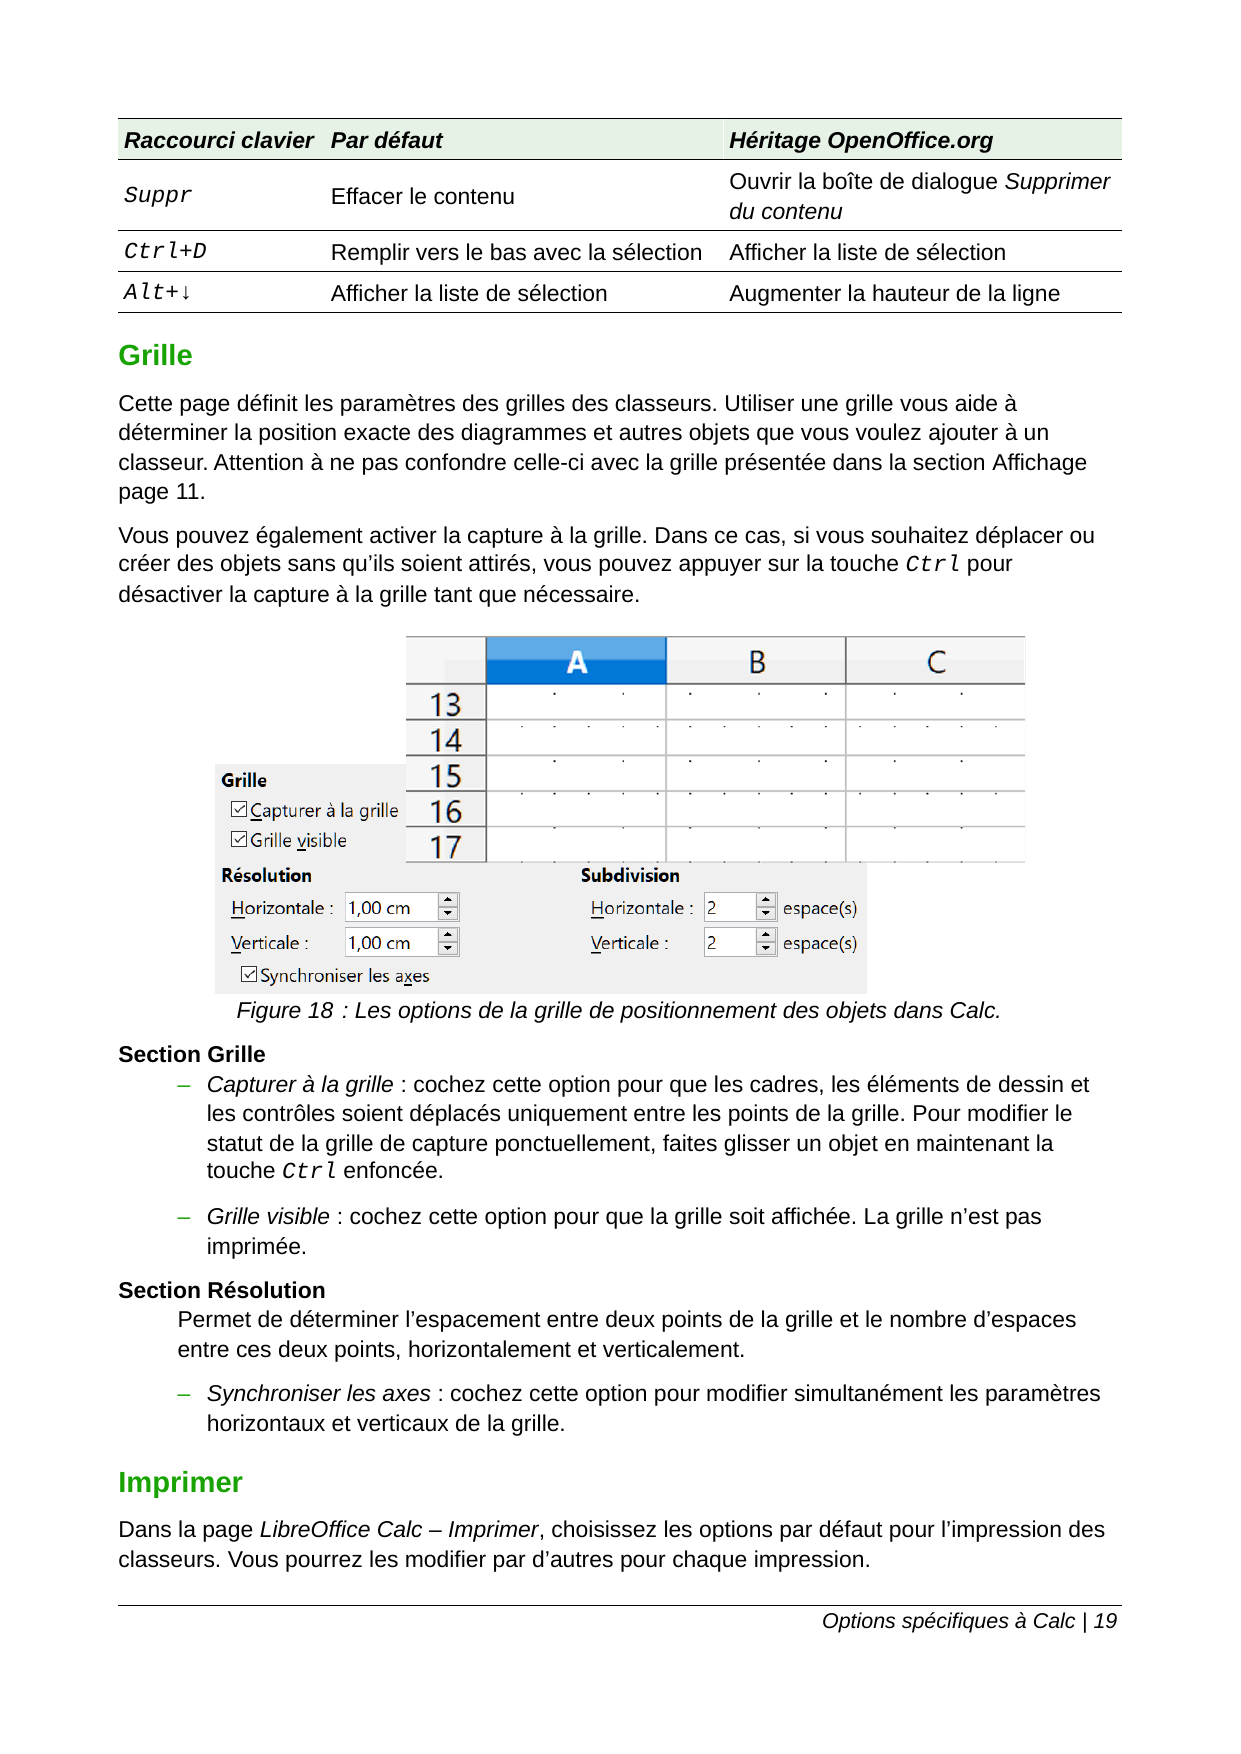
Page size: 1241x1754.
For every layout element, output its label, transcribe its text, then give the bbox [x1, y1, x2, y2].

list Grille visible : cochez cette option pour que la grille soit affichée. La grille n’est pas imprimée. [177, 1200, 1122, 1259]
table_header Héritage OpenOffice.org [724, 119, 1122, 159]
text Cette page définit les paramètres des grilles des classeurs. Utiliser une grille vous aide à déterminer la position exacte des diagrammes et autres objets que vous voulez ajouter à un classeur. Attention à ne pas confondre celle-ci avec la grille présentée dans la section Affichage page 11. [118, 386, 1122, 504]
table_cell Remplir vers le bas avec la sélection [325, 231, 723, 271]
table_cell Ouvrir la boîte de dialogue Supprimer du contenu [724, 160, 1122, 230]
table_cell Afficher la liste de sélection [325, 272, 723, 312]
table_header Par défaut [325, 119, 723, 159]
subtitle Section Grille [118, 1038, 1122, 1068]
subtitle Section Résolution [118, 1274, 1122, 1303]
list Permet de déterminer l’espacement entre deux points de la grille et le nombre d’espaces entre ces deux points, horizontalement et verticalement. [177, 1303, 1122, 1362]
list Capturer à la grille : cochez cette option pour que les cadres, les éléments de dessin et les contrôles soient déplacés uniquement entre les points de la grille. Pour modifier le statut de la grille de capture ponctuellement, faites glisser un objet en maintenant la touche Ctrl enfoncée. [177, 1068, 1122, 1186]
table_cell Ctrl+D [118, 231, 325, 271]
subtitle Grille [118, 338, 1122, 372]
list Synchroniser les axes : cochez cette option pour modifier simultanément les paramètres horizontaux et verticaux de la grille. [177, 1377, 1122, 1436]
table_cell Alt+↓ [118, 272, 325, 312]
table_header Raccourci clavier [118, 119, 325, 159]
text Dans la page LibreOffice Calc – Imprimer, choisissez les options par défaut pour l’impression des classeurs. Vous pourrez les modifier par d’autres pour chaque impression. [118, 1513, 1122, 1572]
text Figure 18 : Les options de la grille de positionnement des objets dans Calc. [118, 994, 1122, 1023]
table_cell Augmenter la hauteur de la ligne [724, 272, 1122, 312]
table_cell Effacer le contenu [325, 160, 723, 230]
text Vous pouvez également activer la capture à la grille. Dans ce cas, si vous souhaitez déplacer ou créer des objets sans qu’ils soient attirés, vous pouvez appuyer sur la touche Ctrl pour désactiver la capture à la grille tant que nécessaire. [118, 519, 1122, 607]
subtitle Imprimer [118, 1465, 1122, 1499]
table_cell Afficher la liste de sélection [724, 231, 1122, 271]
table_cell Suppr [118, 160, 325, 230]
picture [215, 636, 1026, 994]
